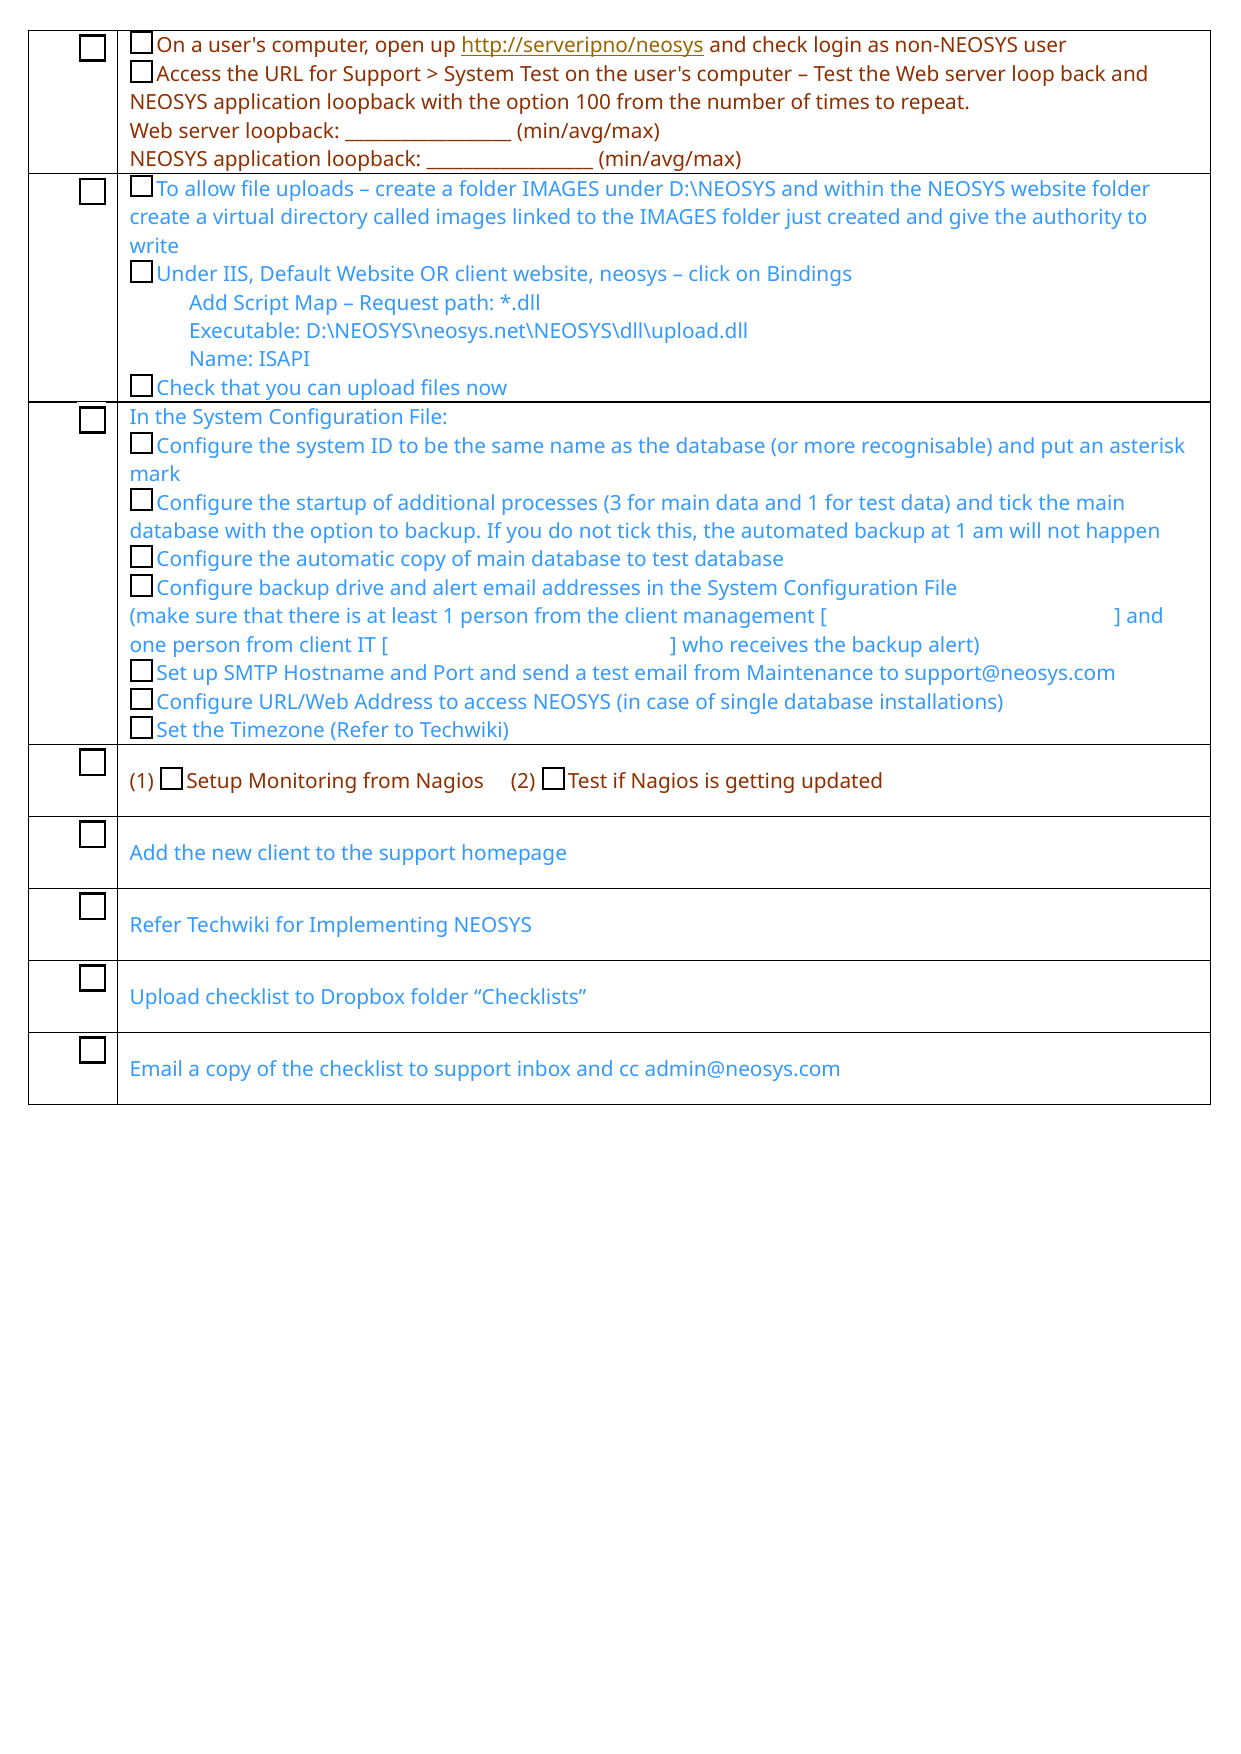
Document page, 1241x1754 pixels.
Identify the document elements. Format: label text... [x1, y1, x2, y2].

table_cell Refer Techwiki for Implementing NEOSYS [118, 889, 1210, 959]
table_cell Email a copy of the checklist to support inbox and cc admin@neosys.com [118, 1033, 1210, 1103]
table_cell On a user's computer, open up http://serveripno/neosys and check login as non-NEOSYS user Access the URL for Support > System Test on the user's computer – Test the Web server loop back and NEOSYS application loopback with the option 100 from the number of times to repeat. Web server loopback: __________________ (min/avg/max) NEOSYS application loopback: __________________ (min/avg/max) [118, 31, 1210, 173]
table_cell [29, 889, 117, 959]
table_cell [29, 817, 117, 888]
table_cell Add the new client to the support homepage [118, 817, 1210, 888]
table_cell (1) Setup Monitoring from Nagios (2) Test if Nagios is getting updated [118, 745, 1210, 816]
table_cell [29, 961, 117, 1032]
table_cell [29, 174, 117, 401]
table_cell [29, 31, 117, 173]
table_cell [29, 1033, 117, 1103]
table_cell [29, 745, 117, 816]
table_cell Upload checklist to Dropbox folder “Checklists” [118, 961, 1210, 1032]
table_cell In the System Configuration File: Configure the system ID to be the same name as the database (or more recognisable) and put an asterisk mark Configure the startup of additional processes (3 for main data and 1 for test data) and tick the main database with the option to backup. If you do not tick this, the automated backup at 1 am will not happen Configure the automatic copy of main database to test database Configure backup drive and alert email addresses in the System Configuration File (make sure that there is at least 1 person from the client management [ ] and one person from client IT [ ] who receives the backup alert) Set up SMTP Hostname and Port and send a test email from Maintenance to support@neosys.com Configure URL/Web Address to access NEOSYS (in case of single database installations) Set the Timezone (Refer to Techwiki) [118, 403, 1210, 744]
table_cell [29, 403, 117, 744]
table_cell To allow file uploads – create a folder IMAGES under D:\NEOSYS and within the NEOSYS website folder create a virtual directory called images linked to the IMAGES folder just created and give the authority to write Under IIS, Default Website OR client website, neosys – click on Bindings Add Script Map – Request path: *.dll Executable: D:\NEOSYS\neosys.net\NEOSYS\dll\upload.dll Name: ISAPI Check that you can upload files now [118, 174, 1210, 401]
